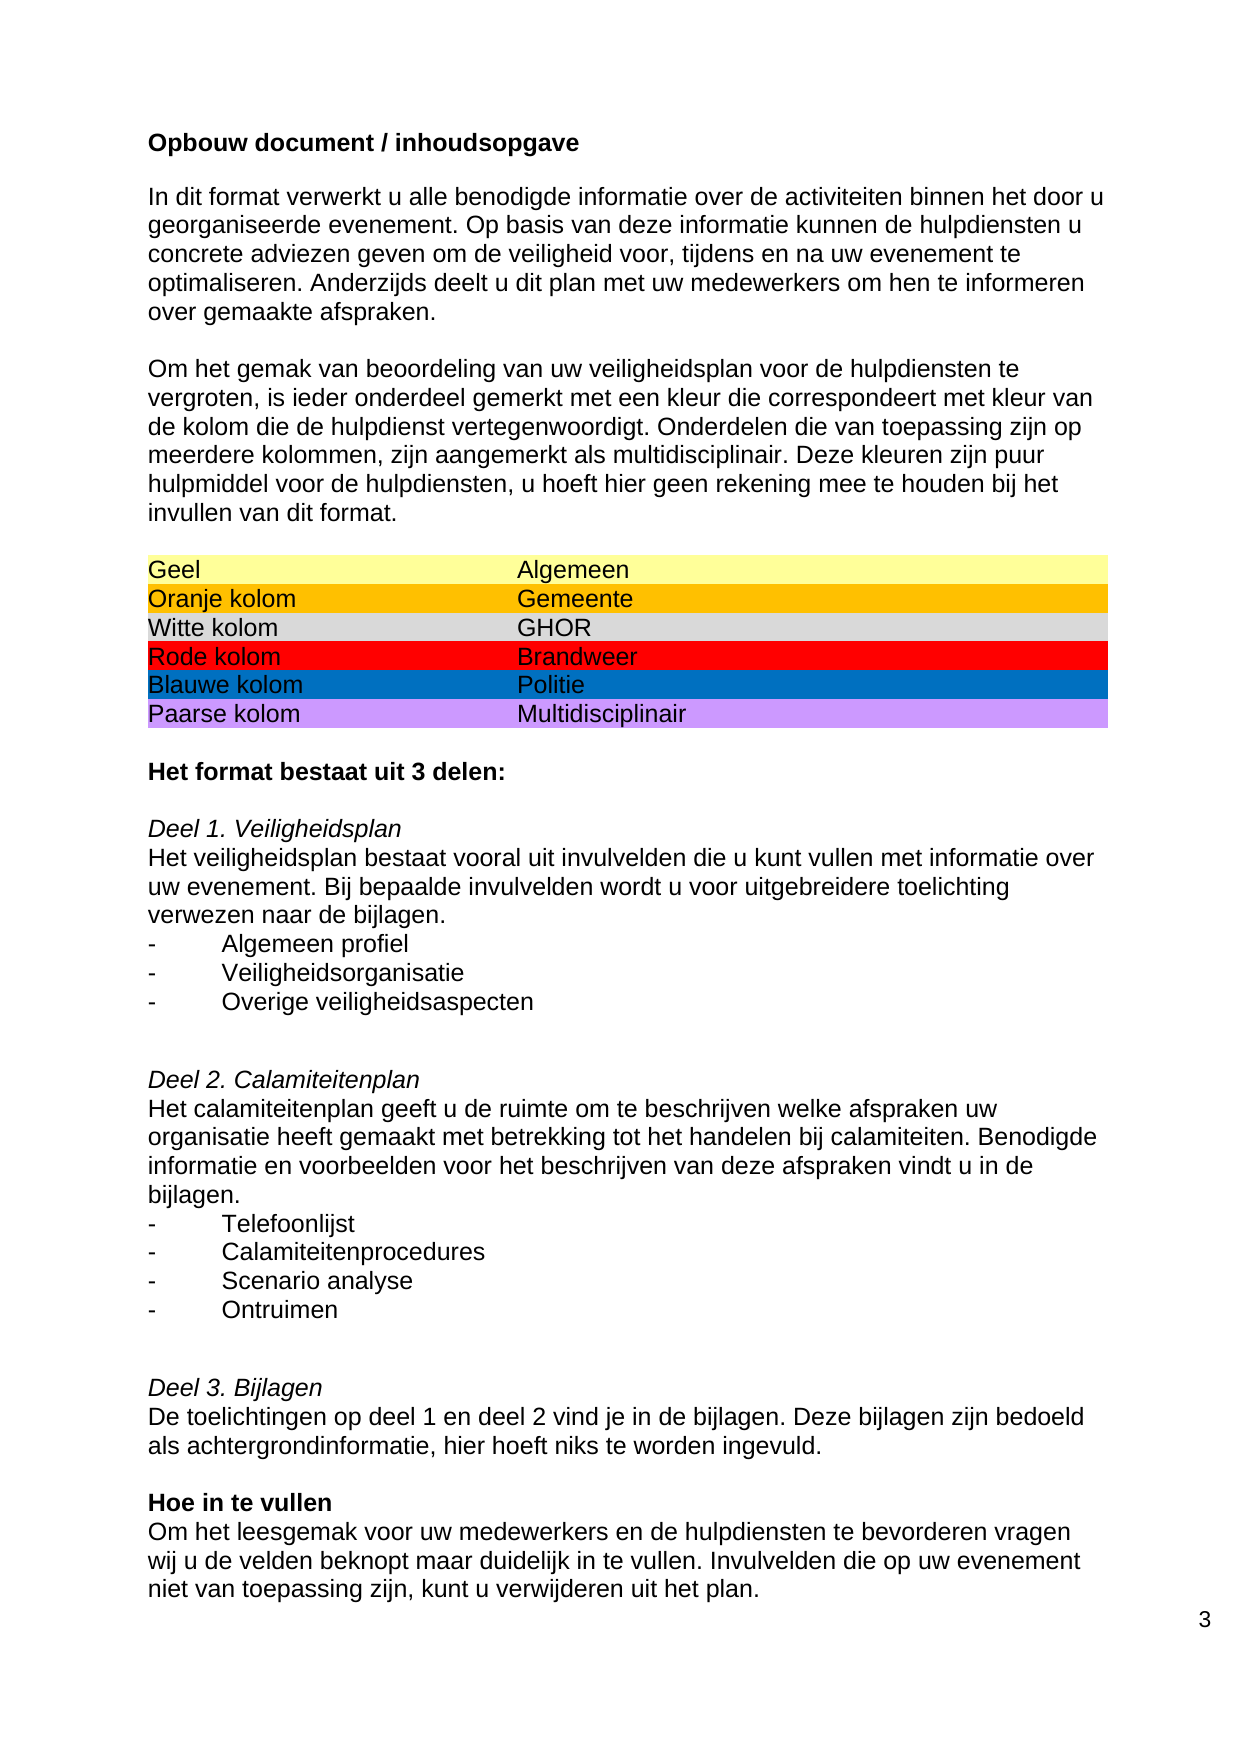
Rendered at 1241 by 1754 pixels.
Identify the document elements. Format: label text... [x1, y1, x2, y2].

text Hoe in te vullen [148, 1488, 1108, 1517]
text Blauwe kolom Politie [148, 670, 1108, 699]
text Paarse kolom Multidisciplinair [148, 699, 1108, 728]
list Overige veiligheidsaspecten [148, 986, 1108, 1015]
text In dit format verwerkt u alle benodigde informatie over de activiteiten binnen het door u georganiseerde evenement. Op basis van deze informatie kunnen de hulpdiensten u concrete adviezen geven om de veiligheid voor, tijdens en na uw evenement te optimaliseren. Anderzijds deelt u dit plan met uw medewerkers om hen te informeren over gemaakte afspraken. [148, 181, 1108, 325]
list Scenario analyse [148, 1266, 1108, 1295]
text Oranje kolom Gemeente [148, 584, 1108, 613]
text Deel 2. Calamiteitenplan Het calamiteitenplan geeft u de ruimte om te beschrijven welke afspraken uw organisatie heeft gemaakt met betrekking tot het handelen bij calamiteiten. Benodigde informatie en voorbeelden voor het beschrijven van deze afspraken vindt u in de bijlagen. [148, 1036, 1108, 1208]
text Opbouw document / inhoudsopgave [148, 128, 1108, 156]
list Veiligheidsorganisatie [148, 958, 1108, 986]
text Om het leesgemak voor uw medewerkers en de hulpdiensten te bevorderen vragen wij u de velden beknopt maar duidelijk in te vullen. Invulvelden die op uw evenement niet van toepassing zijn, kunt u verwijderen uit het plan. [148, 1517, 1108, 1603]
text Deel 3. Bijlagen De toelichtingen op deel 1 en deel 2 vind je in de bijlagen. Deze bijlagen zijn bedoeld als achtergrondinformatie, hier hoeft niks te worden ingevuld. [148, 1344, 1108, 1459]
text Om het gemak van beoordeling van uw veiligheidsplan voor de hulpdiensten te vergroten, is ieder onderdeel gemerkt met een kleur die correspondeert met kleur van de kolom die de hulpdienst vertegenwoordigt. Onderdelen die van toepassing zijn op meerdere kolommen, zijn aangemerkt als multidisciplinair. Deze kleuren zijn puur hulpmiddel voor de hulpdiensten, u hoeft hier geen rekening mee te houden bij het invullen van dit format. [148, 354, 1108, 526]
text Het format bestaat uit 3 delen: [148, 756, 1108, 785]
list Ontruimen [148, 1295, 1108, 1323]
list Calamiteitenprocedures [148, 1237, 1108, 1266]
list Algemeen profiel [148, 929, 1108, 958]
text Deel 1. Veiligheidsplan Het veiligheidsplan bestaat vooral uit invulvelden die u kunt vullen met informatie over uw evenement. Bij bepaalde invulvelden wordt u voor uitgebreidere toelichting verwezen naar de bijlagen. [148, 785, 1108, 929]
text Rode kolom Brandweer [148, 641, 1108, 670]
text Witte kolom GHOR [148, 613, 1108, 641]
list Telefoonlijst [148, 1208, 1108, 1237]
text Geel Algemeen [148, 555, 1108, 584]
